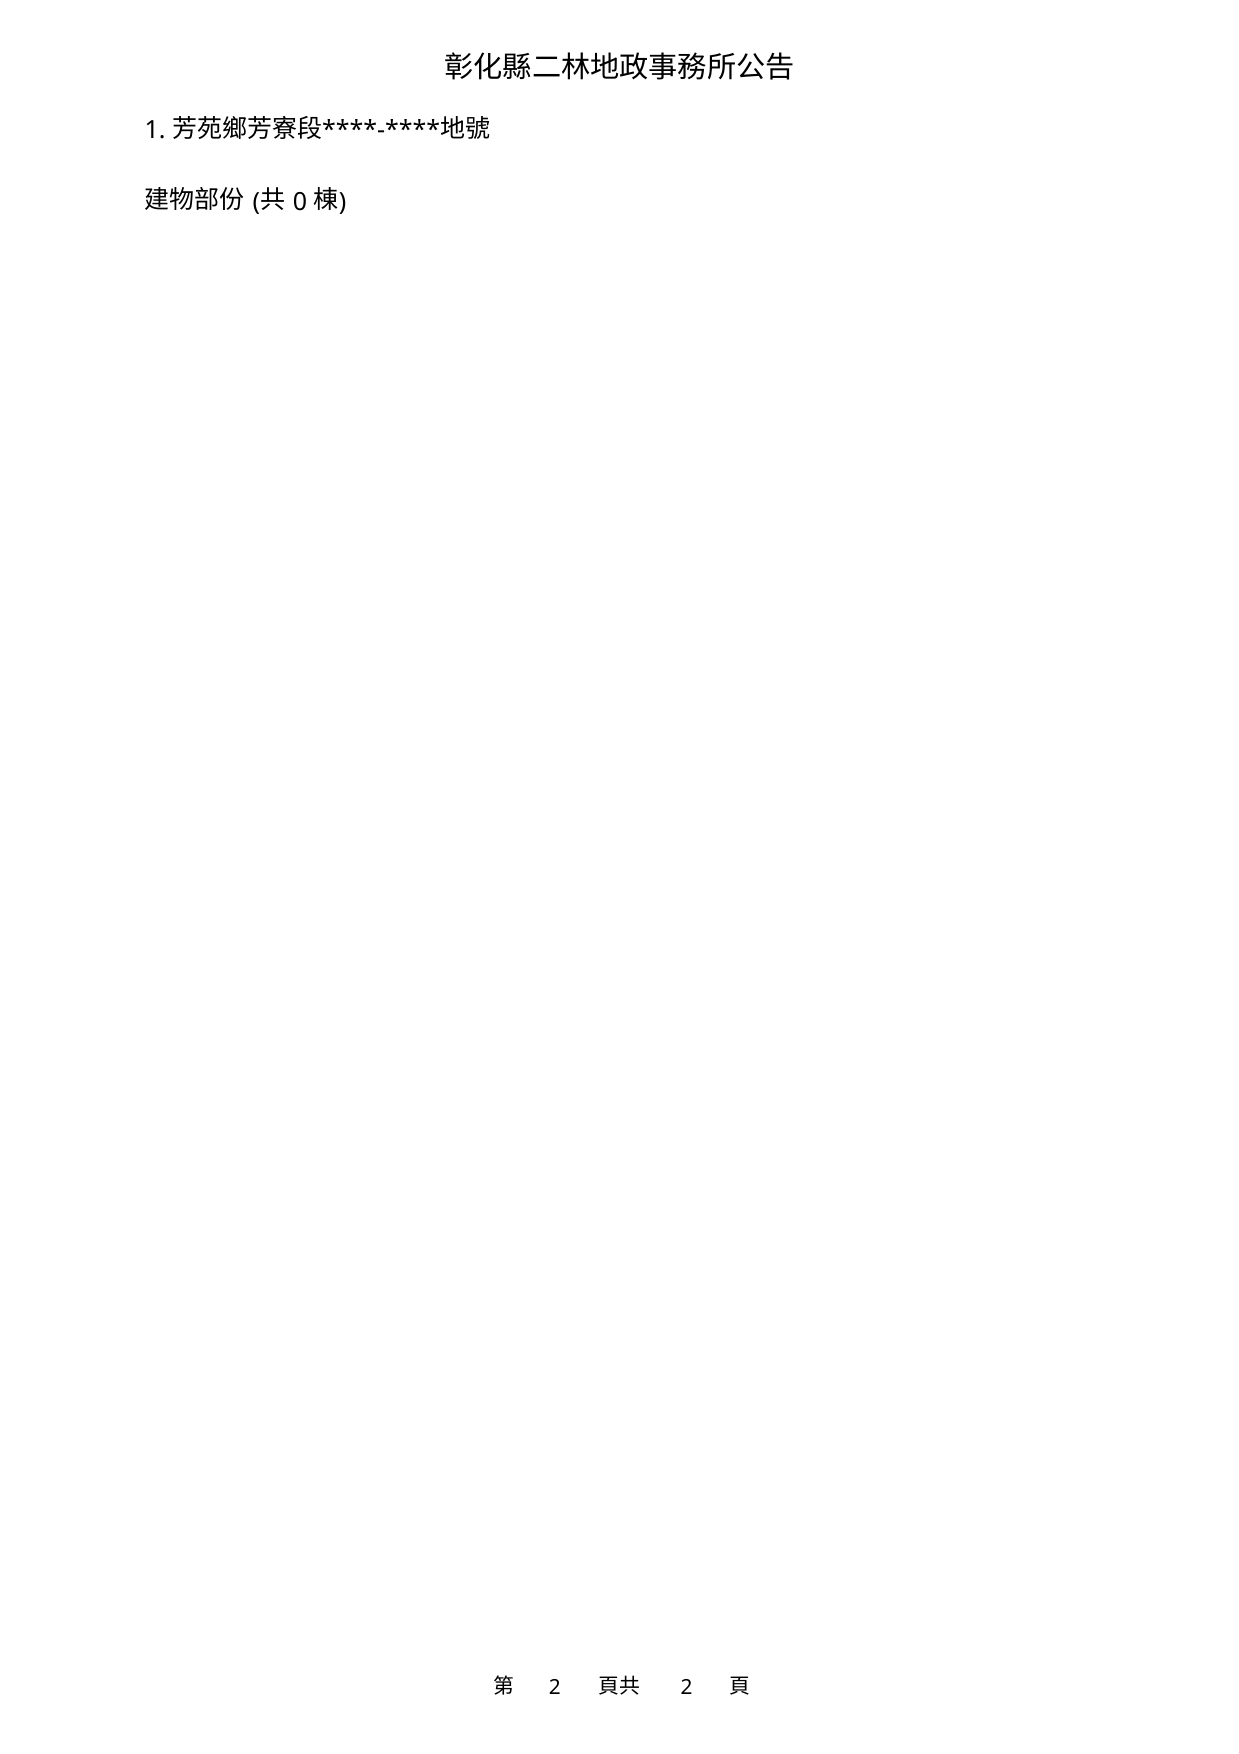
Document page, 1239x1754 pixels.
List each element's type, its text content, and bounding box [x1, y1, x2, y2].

table_cell [62, 239, 483, 1666]
table_cell 建物部份 (共 0 棟) [62, 166, 1177, 238]
table_cell [62, 1666, 483, 1707]
table_cell 2 [653, 1666, 719, 1707]
table_cell 1. 芳苑鄉芳寮段****-****地號 [62, 95, 1177, 166]
table_cell [653, 239, 719, 1666]
table_header [585, 0, 653, 41]
table_cell [524, 239, 585, 1666]
table_cell [0, 239, 62, 1666]
table_header [62, 0, 483, 41]
table_cell 第 [483, 1666, 523, 1707]
table_header [524, 0, 585, 41]
table_cell [483, 239, 523, 1666]
table_header [1177, 0, 1239, 41]
table_header [760, 0, 1177, 41]
table_cell [0, 1666, 62, 1707]
table_cell [0, 41, 62, 94]
table_cell [1177, 95, 1239, 166]
table_cell [760, 1666, 1177, 1707]
table_header [653, 0, 719, 41]
table_cell [585, 239, 653, 1666]
table_cell [1177, 1666, 1239, 1707]
table_cell 彰化縣二林地政事務所公告 [62, 41, 1177, 94]
table_cell 頁共 [585, 1666, 653, 1707]
table_cell 2 [524, 1666, 585, 1707]
table_cell [0, 166, 62, 238]
table_cell [760, 239, 1177, 1666]
table_cell [720, 239, 760, 1666]
table_header [0, 0, 62, 41]
table_cell [0, 95, 62, 166]
table_cell [1177, 239, 1239, 1666]
table_cell [1177, 41, 1239, 94]
table_header [720, 0, 760, 41]
table_header [483, 0, 523, 41]
table_cell [1177, 166, 1239, 238]
table_cell 頁 [720, 1666, 760, 1707]
